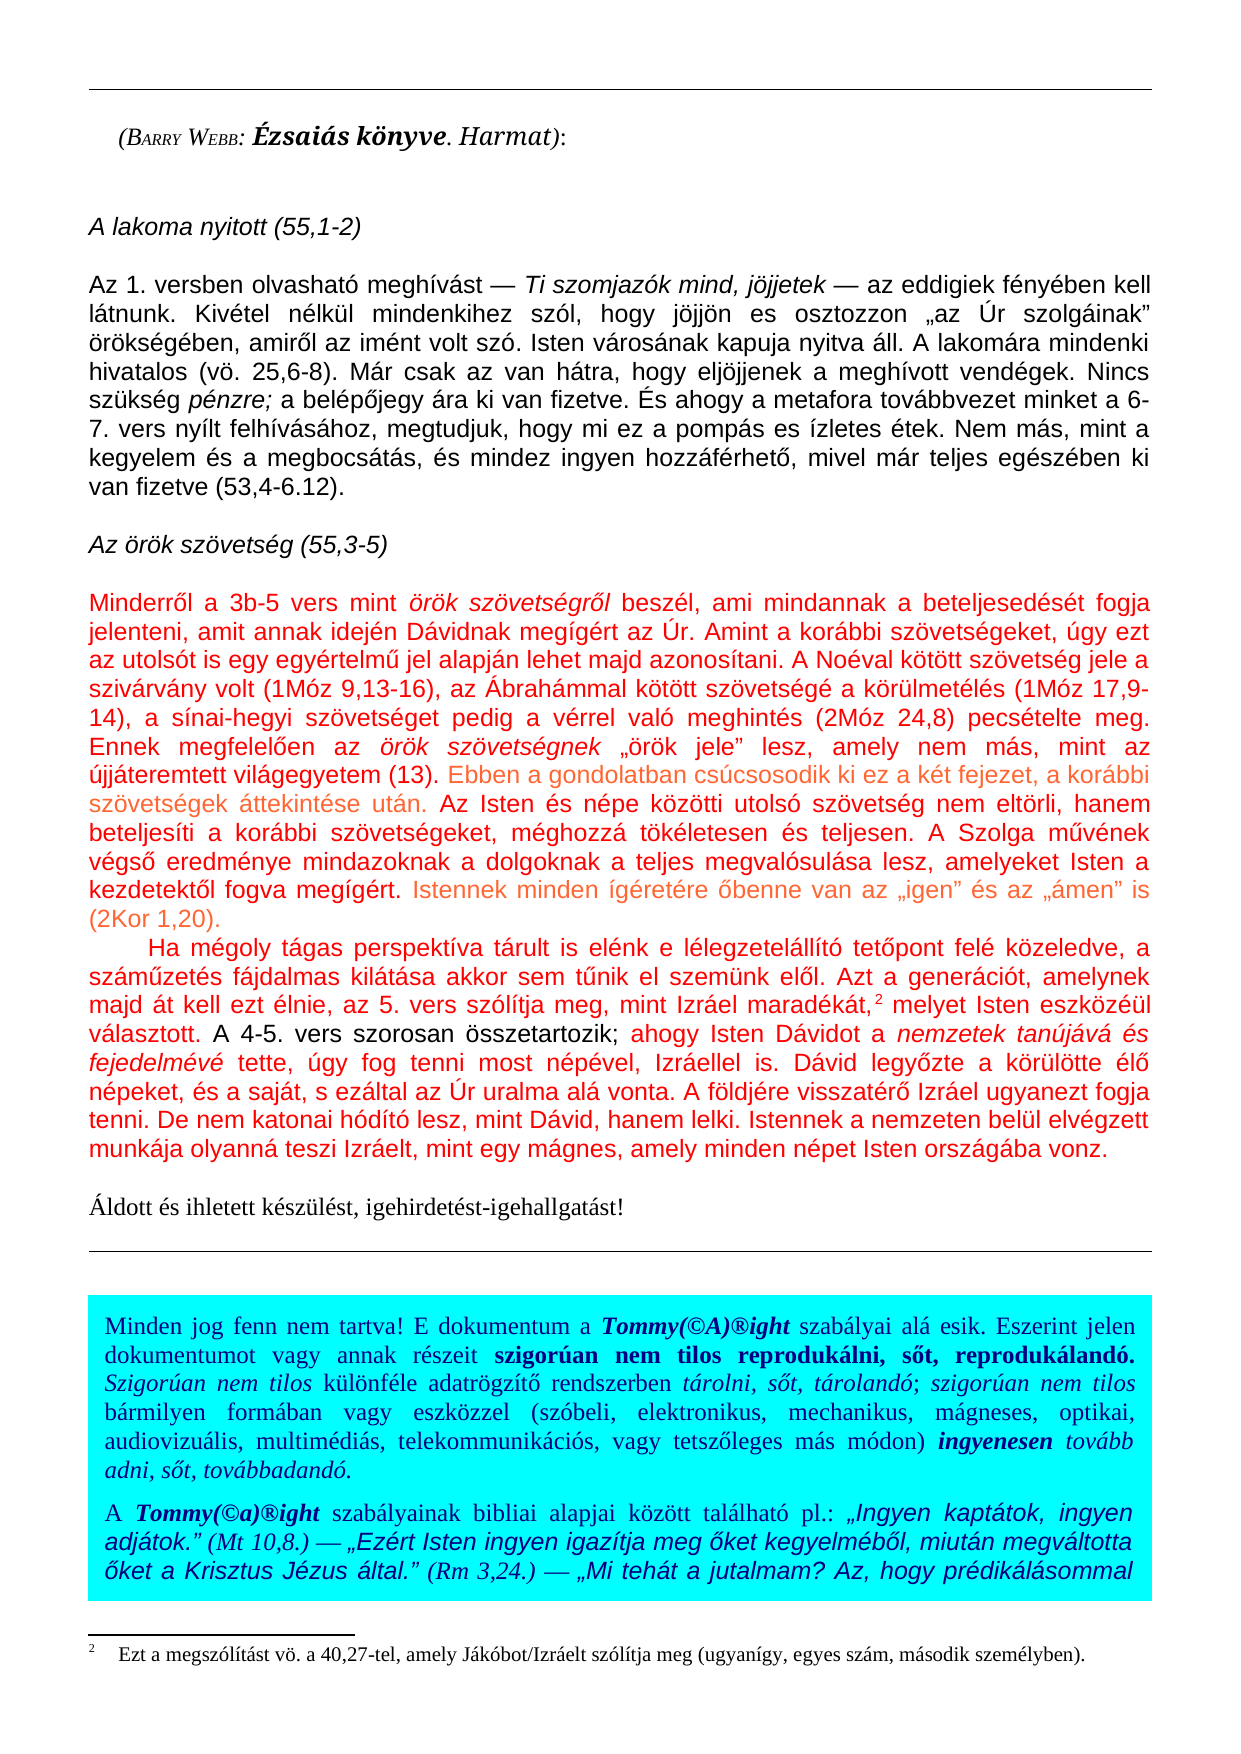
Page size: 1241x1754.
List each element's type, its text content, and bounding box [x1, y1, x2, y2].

text Ha mégoly tágas perspektíva tárult is elénk e lélegzetelállító tetőpont felé közeledve, a száműzetés fájdalmas kilátása akkor sem tűnik el szemünk elől. Azt a generációt, amelynek majd át kell ezt élnie, az 5. vers szólítja meg, mint Izráel maradékát, melyet Isten eszközéül választott. A 4-5. vers szorosan összetartozik; ahogy Isten Dávidot a nemzetek tanújává és fejedelmévé tette, úgy fog tenni most népével, Izráellel is. Dávid legyőzte a körülötte élő népeket, és a saját, s ezáltal az Úr uralma alá vonta. A földjére visszatérő Izráel ugyanezt fogja tenni. De nem katonai hódító lesz, mint Dávid, hanem lelki. Istennek a nemzeten belül elvégzett munkája olyanná teszi Izráelt, mint egy mágnes, amely minden népet Isten országába vonz. [88, 933, 1152, 1163]
text A Tommy(©a)®ight szabályainak bibliai alapjai között található pl.: „Ingyen kaptátok, ingyen adjátok.” (Mt 10,8.) ― „Ezért Isten ingyen igazítja meg őket kegyelméből, miután megváltotta őket a Krisztus Jézus által.” (Rm 3,24.) ― „Mi tehát a jutalmam? Az, hogy prédikálásommal [90, 1482, 1151, 1600]
text Minderről a 3b-5 vers mint örök szövetségről beszél, ami mindannak a beteljesedését fogja jelenteni, amit annak idején Dávidnak megígért az Úr. Amint a korábbi szövetségeket, úgy ezt az utolsót is egy egyértelmű jel alapján lehet majd azonosítani. A Noéval kötött szövetség jele a szivárvány volt (1Móz 9,13-16), az Ábrahámmal kötött szövetségé a körülmetélés (1Móz 17,9-14), a sínai-hegyi szövetséget pedig a vérrel való meghintés (2Móz 24,8) pecsételte meg. Ennek megfelelően az örök szövetségnek „örök jele” lesz, amely nem más, mint az újjáteremtett világegyetem (13). Ebben a gondolatban csúcsosodik ki ez a két fejezet, a korábbi szövetségek áttekintése után. Az Isten és népe közötti utolsó szövetség nem eltörli, hanem beteljesíti a korábbi szövetségeket, méghozzá tökéletesen és teljesen. A Szolga művének végső eredménye mindazoknak a dolgoknak a teljes megvalósulása lesz, amelyeket Isten a kezdetektől fogva megígért. Istennek minden ígéretére őbenne van az „igen” és az „ámen” is (2Kor 1,20). [88, 588, 1152, 933]
text Ezt a megszólítást vö. a 40,27-tel, amely Jákóbot/Izráelt szólítja meg (ugyanígy, egyes szám, második személyben). [88, 1641, 1152, 1665]
text A lakoma nyitott (55,1-2) [88, 212, 1152, 241]
text Az örök szövetség (55,3-5) [88, 530, 1152, 558]
text Áldott és ihletett készülést, igehirdetést-igehallgatást! [88, 1192, 1152, 1221]
text Minden jog fenn nem tartva! E dokumentum a Tommy(©A)®ight szabályai alá esik. Eszerint jelen dokumentumot vagy annak részeit szigorúan nem tilos reprodukálni, sőt, reprodukálandó. Szigorúan nem tilos különféle adatrögzítő rendszerben tárolni, sőt, tárolandó; szigorúan nem tilos bármilyen formában vagy eszközzel (szóbeli, elektronikus, mechanikus, mágneses, optikai, audiovizuális, multimédiás, telekommunikációs, vagy tetszőleges más módon) ingyenesen tovább adni, sőt, továbbadandó. [90, 1296, 1151, 1482]
text Az 1. versben olvasható meghívást — Ti szomjazók mind, jöjjetek — az eddigiek fényében kell látnunk. Kivétel nélkül mindenkihez szól, hogy jöjjön es osztozzon „az Úr szolgáinak” örökségében, amiről az imént volt szó. Isten városának kapuja nyitva áll. A lakomára mindenki hivatalos (vö. 25,6-8). Már csak az van hátra, hogy eljöjjenek a meghívott vendégek. Nincs szükség pénzre; a belépőjegy ára ki van fizetve. És ahogy a metafora továbbvezet minket a 6-7. vers nyílt felhívásához, megtudjuk, hogy mi ez a pompás es ízletes étek. Nem más, mint a kegyelem és a megbocsátás, és mindez ingyen hozzáférhető, mivel már teljes egészében ki van fizetve (53,4-6.12). [88, 270, 1152, 500]
text (Barry Webb: Ézsaiás könyve. Harmat): [88, 90, 1152, 182]
